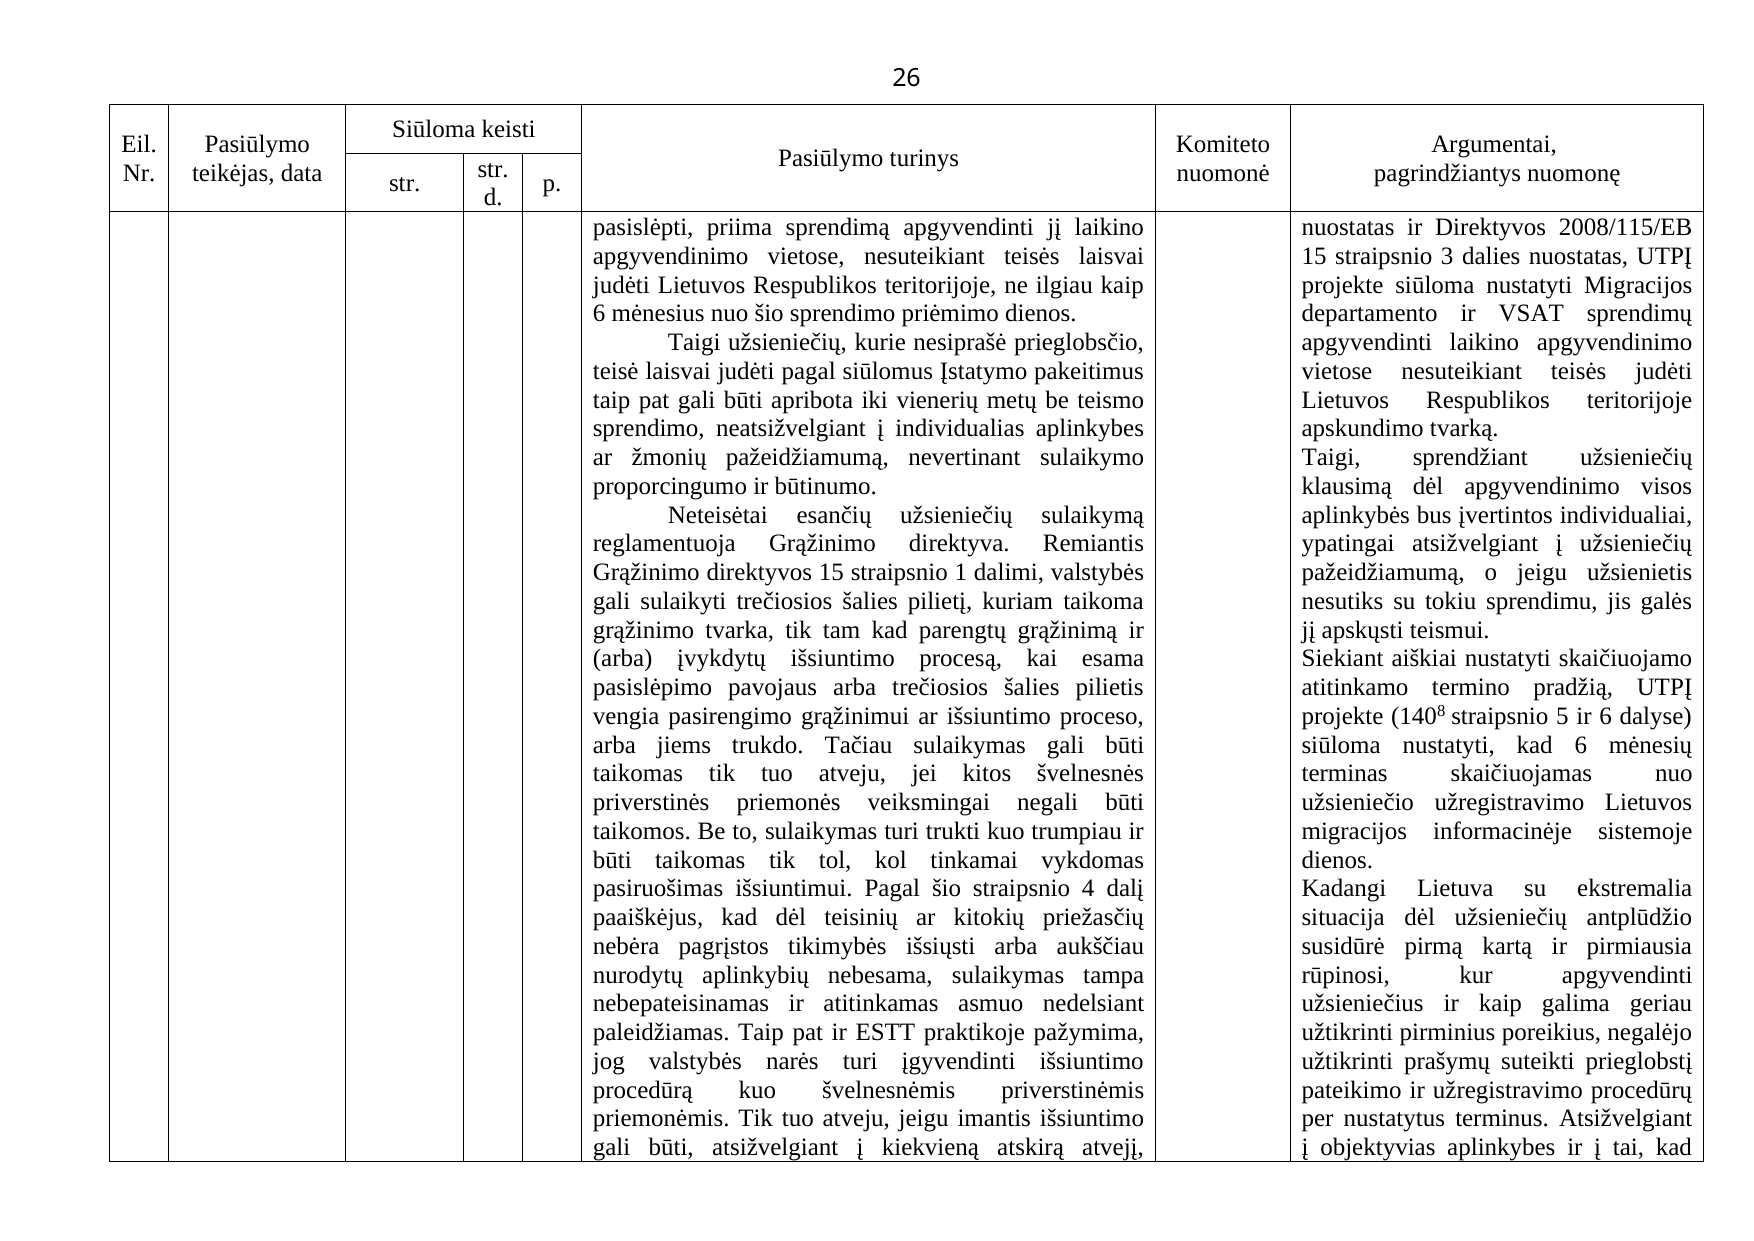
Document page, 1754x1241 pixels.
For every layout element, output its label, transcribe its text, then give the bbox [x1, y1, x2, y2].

table_cell [169, 212, 345, 1161]
table_header Pasiūlymo teikėjas, data [169, 105, 345, 211]
table_cell str. d. [464, 154, 522, 211]
table_cell pasislėpti, priima sprendimą apgyvendinti jį laikino apgyvendinimo vietose, nesuteikiant teisės laisvai judėti Lietuvos Respublikos teritorijoje, ne ilgiau kaip 6 mėnesius nuo šio sprendimo priėmimo dienos. Taigi užsieniečių, kurie nesiprašė prieglobsčio, teisė laisvai judėti pagal siūlomus Įstatymo pakeitimus taip pat gali būti apribota iki vienerių metų be teismo sprendimo, neatsižvelgiant į individualias aplinkybes ar žmonių pažeidžiamumą, nevertinant sulaikymo proporcingumo ir būtinumo. Neteisėtai esančių užsieniečių sulaikymą reglamentuoja Grąžinimo direktyva. Remiantis Grąžinimo direktyvos 15 straipsnio 1 dalimi, valstybės gali sulaikyti trečiosios šalies pilietį, kuriam taikoma grąžinimo tvarka, tik tam kad parengtų grąžinimą ir (arba) įvykdytų išsiuntimo procesą, kai esama pasislėpimo pavojaus arba trečiosios šalies pilietis vengia pasirengimo grąžinimui ar išsiuntimo proceso, arba jiems trukdo. Tačiau sulaikymas gali būti taikomas tik tuo atveju, jei kitos švelnesnės priverstinės priemonės veiksmingai negali būti taikomos. Be to, sulaikymas turi trukti kuo trumpiau ir būti taikomas tik tol, kol tinkamai vykdomas pasiruošimas išsiuntimui. Pagal šio straipsnio 4 dalį paaiškėjus, kad dėl teisinių ar kitokių priežasčių nebėra pagrįstos tikimybės išsiųsti arba aukščiau nurodytų aplinkybių nebesama, sulaikymas tampa nebepateisinamas ir atitinkamas asmuo nedelsiant paleidžiamas. Taip pat ir ESTT praktikoje pažymima, jog valstybės narės turi įgyvendinti išsiuntimo procedūrą kuo švelnesnėmis priverstinėmis priemonėmis. Tik tuo atveju, jeigu imantis išsiuntimo gali būti, atsižvelgiant į kiekvieną atskirą atvejį, [582, 212, 1155, 1161]
table_header Argumentai, pagrindžiantys nuomonę [1291, 105, 1703, 211]
table_header Komiteto nuomonė [1156, 105, 1290, 211]
table_cell [464, 212, 522, 1161]
table_cell [1156, 212, 1290, 1161]
table_cell [523, 212, 581, 1161]
table_header Pasiūlymo turinys [582, 105, 1155, 211]
table_cell str. [346, 154, 463, 211]
table_cell p. [523, 154, 581, 211]
table_cell Komitetas pritaria Įstatymo rengėjų pozicijai, kad užsieniečių apgyvendinimas laikino apgyvendinimo vietose nesuteikiant jiems teisės judėti Lietuvos Respublikoje nėra jų sulaikymas, nes jie gali judėti apgyvendinimo vietos teritorijoje, taip pat gali bendrauti su kitais toje apgyvendinimo vietoje esančiais užsieniečiais, laisvai kreiptis ar bendrauti su apgyvendinimo vietoje paslaugas teikiančių institucijų ir organizacijų atstovais, apgyvendinimo vietas administruojančiu personalu, t. y. užsieniečiai nėra laikomi izoliuotai, taip pat, esant būtinybei, gali išvykti iš apgyvendinimo vietos su lydinčiais pareigūnais (pvz., į gydymo įstaigą). UTPĮ projekte numatomos dar platesnės galimybės laikinai išvykti iš laikino apgyvendinimo vietos. Jeigu prieglobsčio prašytojams ir užsieniečiams laikino apgyvendinimo vietose neteikiamos medicinos, socialinės, švietimo, maitinimo ir (ar) kitos paslaugos, psichologinė pagalba, prieglobsčio prašytojams ir užsieniečiams laikino apgyvendinimo vietos vadovo ar jo įgalioto asmens leidimu gali būti leista laikinai išvykti iš laikino apgyvendinimo vietos minėtoms paslaugoms gauti ar maisto produktams įsigyti, kai yra valdoma pasišalinimo iš laikino apgyvendinimo vietos rizika. Pasibaigus šešių mėnesių pasienio procedūros terminui, UTPĮ projekte siūloma dėl kiekvieno užsieniečio apgyvendinimo ir judėjimo teisės spręsti individualiai. Priimant sprendimą dėl judėjimo apribojimo – įsitikinti, ar nėra pabėgimo pavojaus ar grėsmės valstybei. Jeigu užsieniečiui prieglobstis suteikiamas, jis gauna leidimą gyventi ir judėjimo apribojimai jam netaikomi. Tuo atveju, jeigu užsieniečiui prieglobstis nesuteikiamas, tačiau dar vyksta apskundimo procedūros, o užsienietis nekelia jokio pavojaus, jam taip pat netaikomas judėjimo ribojimas tol, kol įsiteisės sprendimas. Kai nustatomas užsieniečio pasislėpimo ar pabėgimo pavojus, Migracijos departamento arba VSAT sprendimu jis gali būti apgyvendinamas ribojant judėjimo laisvę iki 6 mėnesių. VSAT gali kreiptis į teismą dėl neteisėto migranto sulaikymo ar alternatyvios sulaikymui priemonės taikymo, jeigu yra kitų įstatyme nustatytų sulaikymo pagrindų, pavyzdžiui, grėsmė valstybės saugumui arba sąmoningas piktnaudžiavimas prieglobsčio procedūra. Siekiant įgyvendinti Direktyvos 2013/33/ES 9 straipsnio 3 dalies nuostatas ir Direktyvos 2008/115/EB 15 straipsnio 3 dalies nuostatas, UTPĮ projekte siūloma nustatyti Migracijos departamento ir VSAT sprendimų apgyvendinti laikino apgyvendinimo vietose nesuteikiant teisės judėti Lietuvos Respublikos teritorijoje apskundimo tvarką. Taigi, sprendžiant užsieniečių klausimą dėl apgyvendinimo visos aplinkybės bus įvertintos individualiai, ypatingai atsižvelgiant į užsieniečių pažeidžiamumą, o jeigu užsienietis nesutiks su tokiu sprendimu, jis galės jį apskųsti teismui. Siekiant aiškiai nustatyti skaičiuojamo atitinkamo termino pradžią, UTPĮ projekte (1408 straipsnio 5 ir 6 dalyse) siūloma nustatyti, kad 6 mėnesių terminas skaičiuojamas nuo užsieniečio užregistravimo Lietuvos migracijos informacinėje sistemoje dienos. Kadangi Lietuva su ekstremalia situacija dėl užsieniečių antplūdžio susidūrė pirmą kartą ir pirmiausia rūpinosi, kur apgyvendinti užsieniečius ir kaip galima geriau užtikrinti pirminius poreikius, negalėjo užtikrinti prašymų suteikti prieglobstį pateikimo ir užregistravimo procedūrų per nustatytus terminus. Atsižvelgiant į objektyvias aplinkybes ir į tai, kad bus stengiamasi, kad 6 mėnesių terminas nebūtų viršytas, manome, kad šiuo aspektu UTPĮ projekte nieko keisti nereikia. [1291, 212, 1703, 1161]
table_header Eil. Nr. [110, 105, 168, 211]
table_cell [346, 212, 463, 1161]
table_header Siūloma keisti [346, 105, 581, 153]
table_cell [110, 212, 168, 1161]
